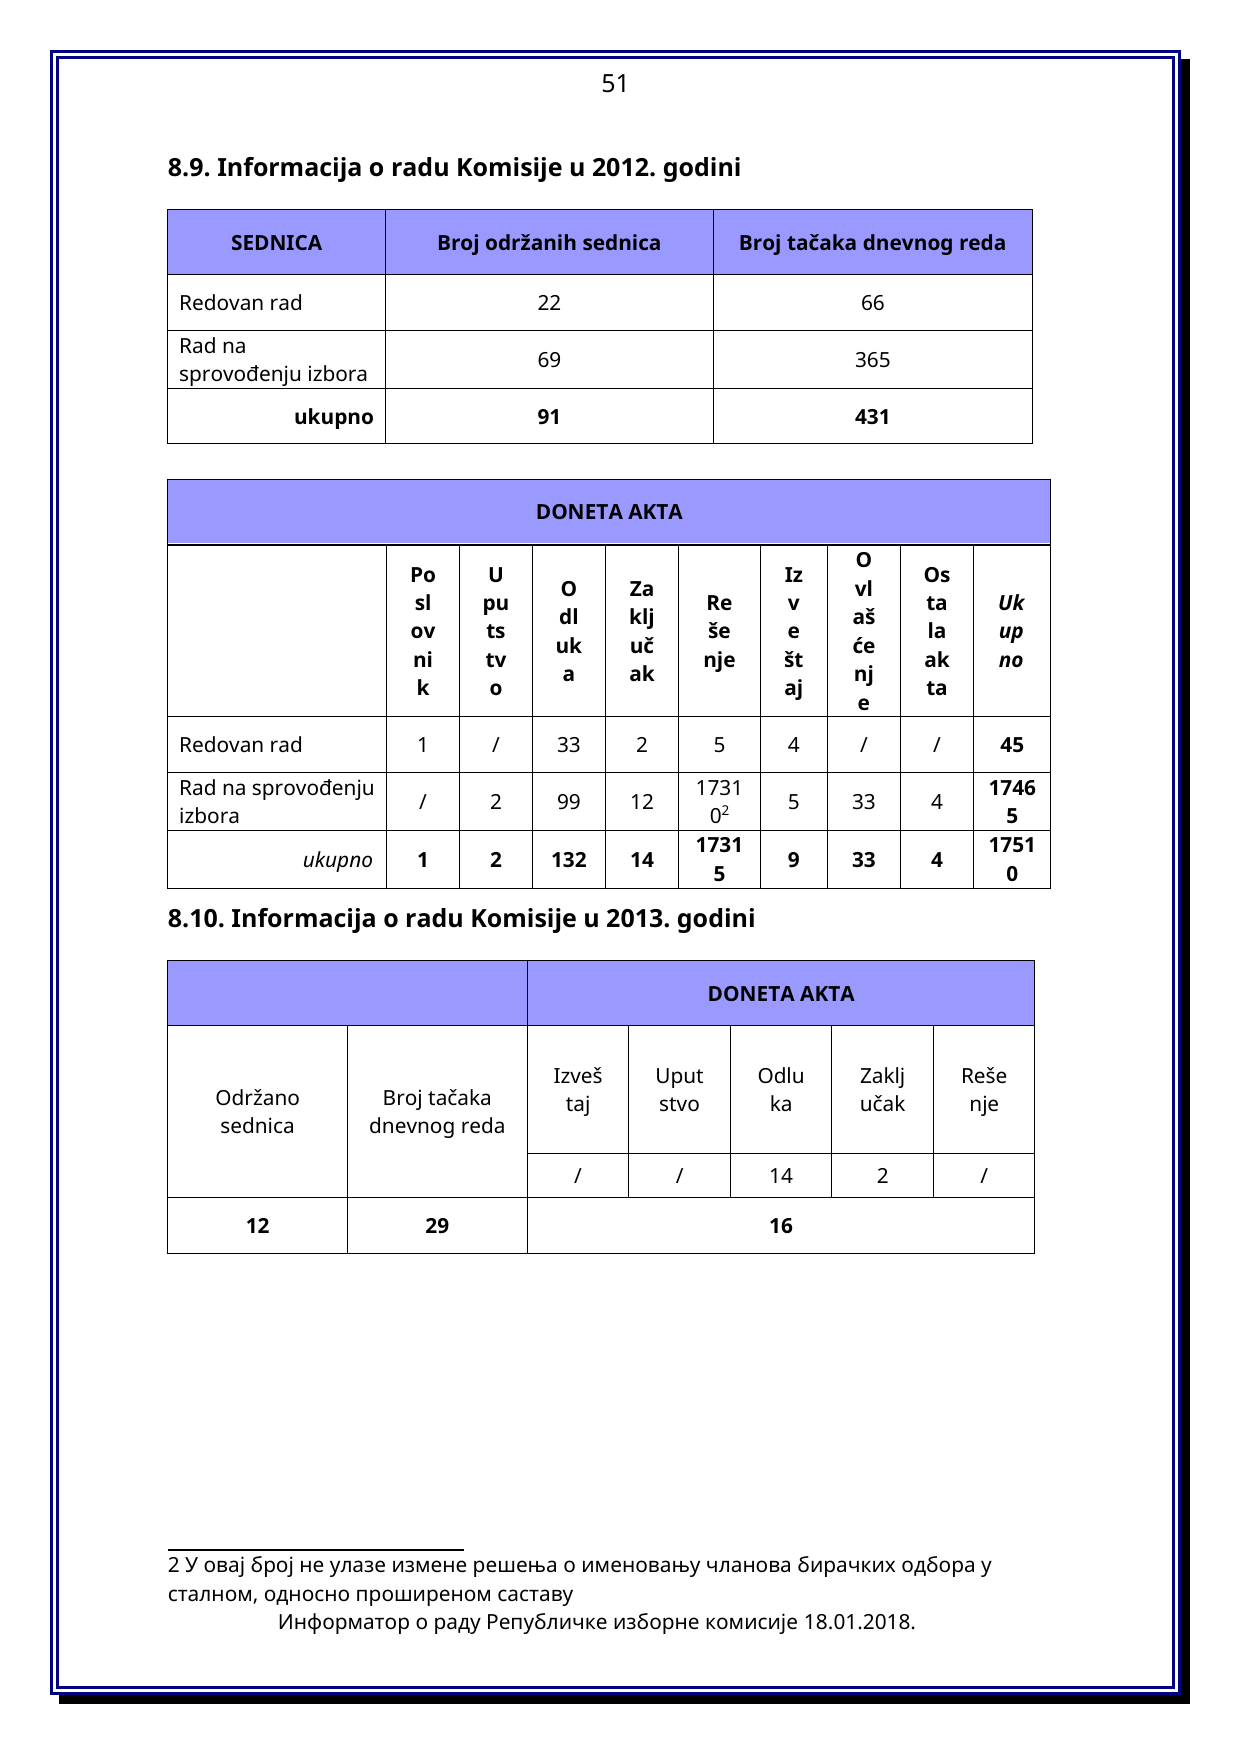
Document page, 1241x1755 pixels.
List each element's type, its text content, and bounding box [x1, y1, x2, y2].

table_header Uputstvo [460, 546, 532, 716]
table_cell 1 [387, 831, 459, 887]
table_cell 66 [714, 275, 1032, 330]
table_cell 4 [901, 831, 973, 887]
table_cell 14 [731, 1154, 831, 1197]
table_cell ukupno [168, 831, 386, 887]
table_cell 99 [533, 773, 605, 829]
table_cell 2 [460, 773, 532, 829]
table_header Ostala akta [901, 546, 973, 716]
table_cell 2 [832, 1154, 933, 1197]
table_cell / [934, 1154, 1034, 1197]
table_cell 22 [386, 275, 713, 330]
table_cell 5 [761, 773, 827, 829]
table_cell / [629, 1154, 730, 1197]
table_header DONETA AKTA [528, 961, 1034, 1025]
table_cell Izveštaj [528, 1026, 628, 1153]
table_cell Održano sednica [168, 1026, 347, 1197]
table_header Ovlašćenje [828, 546, 900, 716]
table_cell 1 [387, 717, 459, 772]
table_header SEDNICA [168, 210, 385, 274]
table_header Broj održanih sednica [386, 210, 713, 274]
table_cell 33 [828, 773, 900, 829]
table_cell Broj tačaka dnevnog reda [348, 1026, 527, 1197]
table_cell 2 [460, 831, 532, 887]
table_cell ukupno [168, 389, 385, 443]
table_cell / [528, 1154, 628, 1197]
table_header Rešenje [679, 546, 760, 716]
table_cell 17310 [679, 773, 760, 829]
table_cell 14 [606, 831, 678, 887]
table_cell Uputstvo [629, 1026, 730, 1153]
table_cell 5 [679, 717, 760, 772]
table_cell 29 [348, 1198, 527, 1252]
table_cell 132 [533, 831, 605, 887]
table_cell 17315 [679, 831, 760, 887]
table_cell 33 [533, 717, 605, 772]
table_cell 365 [714, 331, 1032, 388]
table_header Odluka [533, 546, 605, 716]
table_cell 9 [761, 831, 827, 887]
table_header [168, 961, 527, 1025]
table_cell Zaključak [832, 1026, 933, 1153]
table_header Poslovnik [387, 546, 459, 716]
table_cell Rad na sprovođenju izbora [168, 331, 385, 388]
table_header DONETA AKTA [168, 480, 1050, 543]
subtitle 8.9. Informacija o radu Komisije u 2012. godini [168, 150, 1063, 184]
table_cell 45 [974, 717, 1050, 772]
table_cell Rešenje [934, 1026, 1034, 1153]
table_cell 2 [606, 717, 678, 772]
table_cell 16 [528, 1198, 1034, 1252]
table_header Broj tačaka dnevnog reda [714, 210, 1032, 274]
table_cell Redovan rad [168, 717, 386, 772]
table_cell Odluka [731, 1026, 831, 1153]
table_cell 17465 [974, 773, 1050, 829]
table_cell / [901, 717, 973, 772]
table_cell 69 [386, 331, 713, 388]
table_cell 12 [168, 1198, 347, 1252]
table_cell 91 [386, 389, 713, 443]
table_cell 4 [901, 773, 973, 829]
table_header Izveštaj [761, 546, 827, 716]
table_cell / [828, 717, 900, 772]
table_cell Rad na sprovođenju izbora [168, 773, 386, 829]
table_header Ukupno [974, 546, 1050, 716]
table_header [168, 546, 386, 716]
subtitle 8.10. Informacija o radu Komisije u 2013. godini [168, 901, 1063, 935]
table_cell / [460, 717, 532, 772]
table_cell Redovan rad [168, 275, 385, 330]
table_cell / [387, 773, 459, 829]
table_cell 17510 [974, 831, 1050, 887]
table_header Zaključak [606, 546, 678, 716]
table_cell 4 [761, 717, 827, 772]
table_cell 33 [828, 831, 900, 887]
table_cell 12 [606, 773, 678, 829]
table_cell 431 [714, 389, 1032, 443]
